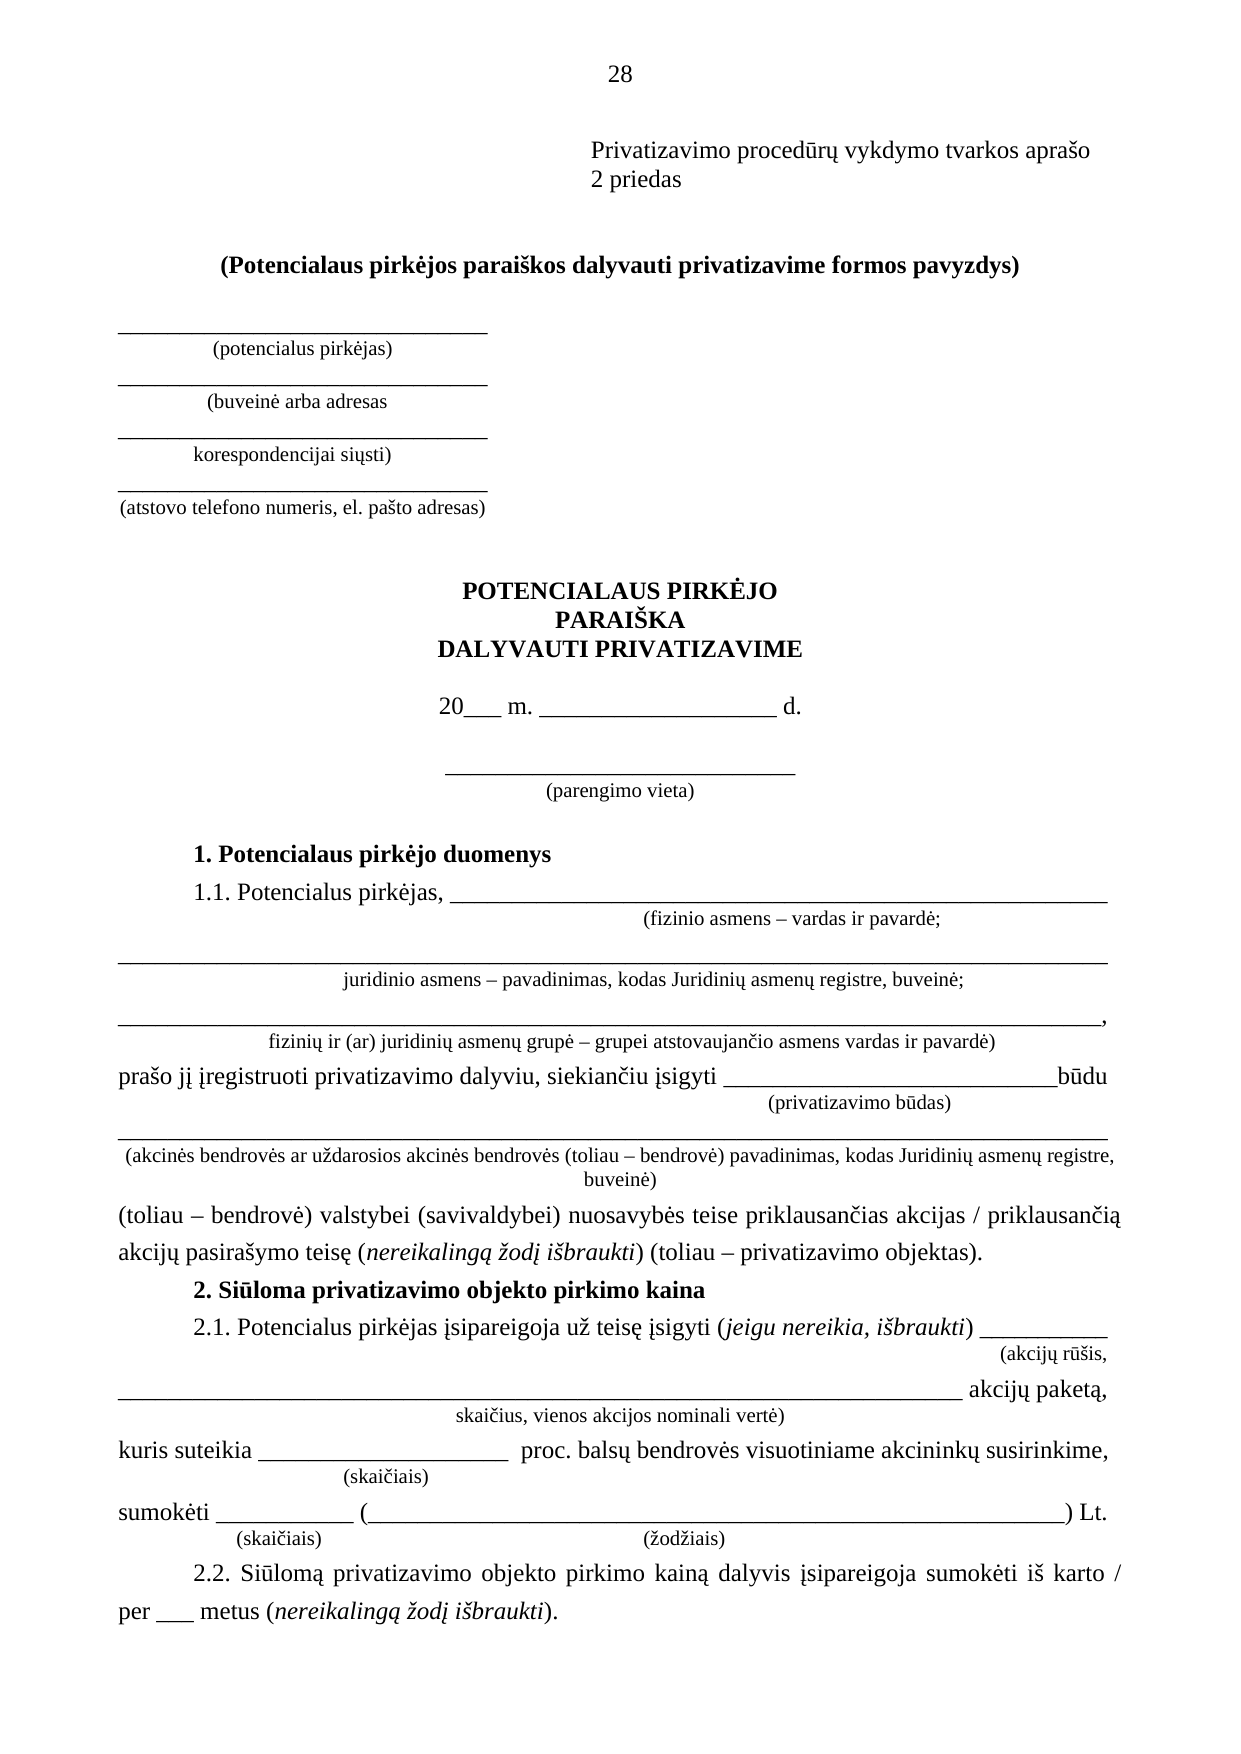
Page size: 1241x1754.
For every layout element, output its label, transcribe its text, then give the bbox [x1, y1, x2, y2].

text 2. Siūloma privatizavimo objekto pirkimo kaina [118, 1266, 1122, 1303]
text sumokėti ___________ ( ) Lt. [118, 1488, 1122, 1526]
text (privatizavimo būdas) [118, 1090, 1122, 1114]
text ____________________________ [118, 749, 1122, 778]
text DALYVAUTI PRIVATIZAVIME [118, 634, 1122, 663]
text Privatizavimo procedūrų vykdymo tvarkos aprašo 2 priedas [591, 135, 1122, 193]
text fizinių ir (ar) juridinių asmenų grupė – grupei atstovaujančio asmens vardas ir pavardė) [193, 1028, 1122, 1053]
text (skaičiais) (žodžiais) [193, 1526, 1122, 1550]
text skaičius, vienos akcijos nominali vertė) [118, 1403, 1122, 1427]
text (Potencialaus pirkėjos paraiškos dalyvauti privatizavime formos pavyzdys) [118, 250, 1122, 279]
text (skaičiais) [268, 1464, 1122, 1488]
text (akcinės bendrovės ar uždarosios akcinės bendrovės (toliau – bendrovė) pavadinimas, kodas Juridinių asmenų registre, buveinė) [118, 1143, 1122, 1191]
text (atstovo telefono numeris, el. pašto adresas) [118, 495, 487, 519]
text korespondencijai siųsti) [118, 442, 1122, 466]
text kuris suteikia ____________________ proc. balsų bendrovės visuotiniame akcininkų susirinkime, [118, 1427, 1122, 1464]
text (toliau – bendrovė) valstybei (savivaldybei) nuosavybės teise priklausančias akcijas / priklausančią akcijų pasirašymo teisę (nereikalingą žodį išbraukti) (toliau – privatizavimo objektas). [118, 1191, 1122, 1266]
text (parengimo vieta) [118, 778, 1122, 802]
text PARAIŠKA [118, 605, 1122, 634]
text juridinio asmens – pavadinimas, kodas Juridinių asmenų registre, buveinė; [268, 967, 1122, 991]
text , [118, 991, 1122, 1028]
text 1.1. Potencialus pirkėjas, [118, 868, 1122, 905]
text POTENCIALAUS PIRKĖJO [118, 576, 1122, 605]
text 2.1. Potencialus pirkėjas įsipareigoja už teisę įsigyti (jeigu nereikia, išbraukti) [118, 1303, 1122, 1341]
text (fizinio asmens – vardas ir pavardė; [568, 905, 1122, 929]
text 2.2. Siūlomą privatizavimo objekto pirkimo kainą dalyvis įsipareigoja sumokėti iš karto / per ___ metus (nereikalingą žodį išbraukti). [118, 1550, 1122, 1625]
text 20___ m. ___________________ d. [118, 691, 1122, 720]
text akcijų paketą, [118, 1365, 1122, 1403]
text (buveinė arba adresas [118, 389, 1122, 413]
text 1. Potencialaus pirkėjo duomenys [118, 830, 1122, 868]
text prašo jį įregistruoti privatizavimo dalyviu, siekiančiu įsigyti būdu [118, 1053, 1122, 1090]
text (akcijų rūšis, [943, 1341, 1122, 1365]
text (potencialus pirkėjas) [118, 336, 487, 360]
